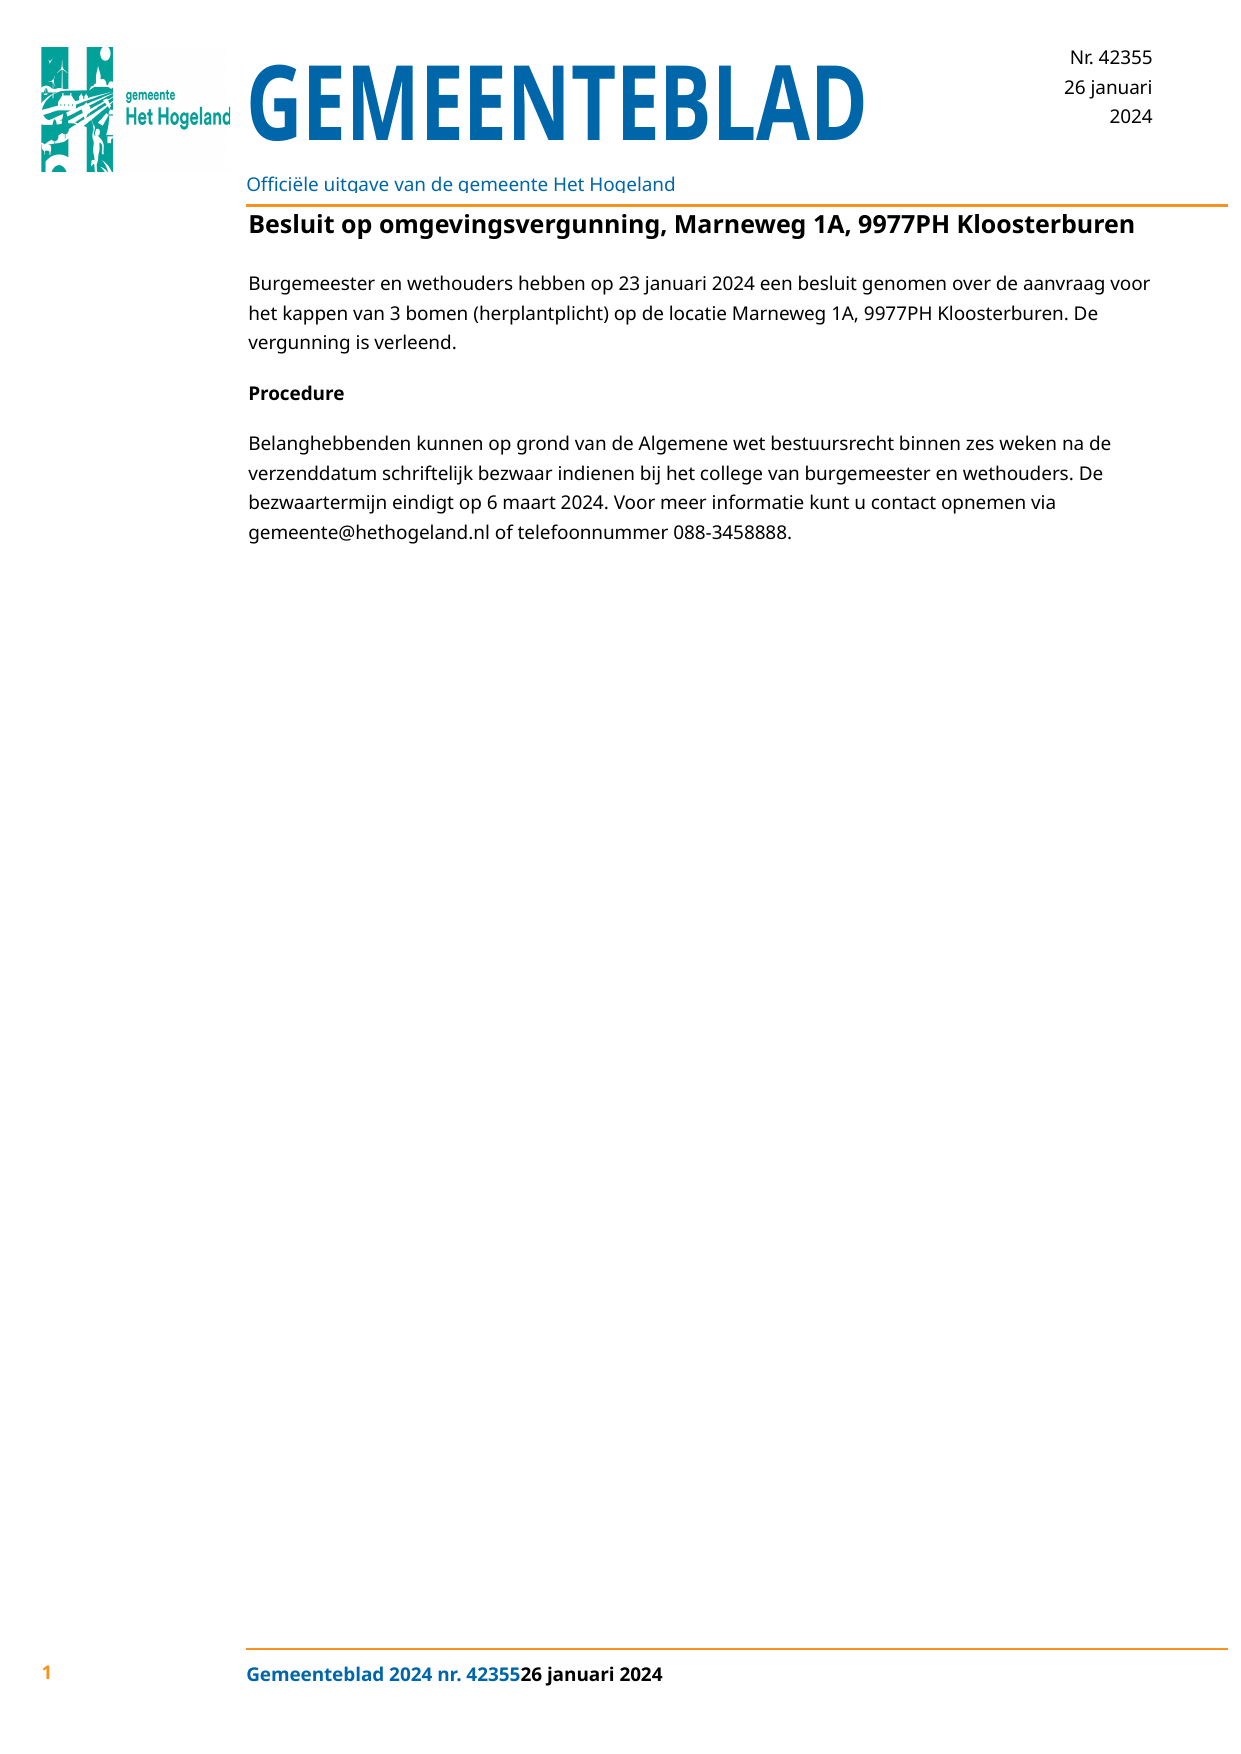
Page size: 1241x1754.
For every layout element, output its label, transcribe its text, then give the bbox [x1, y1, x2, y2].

text Besluit op omgevingsvergunning, Marneweg 1A, 9977PH Kloosterburen [248, 207, 1152, 241]
text Procedure [248, 380, 1152, 406]
text Burgemeester en wethouders hebben op 23 januari 2024 een besluit genomen over de aanvraag voor het kappen van 3 bomen (herplantplicht) op de locatie Marneweg 1A, 9977PH Kloosterburen. De vergunning is verleend. [248, 270, 1152, 355]
text Belanghebbenden kunnen op grond van de Algemene wet bestuursrecht binnen zes weken na de verzenddatum schriftelijk bezwaar indienen bij het college van burgemeester en wethouders. De bezwaartermijn eindigt op 6 maart 2024. Voor meer informatie kunt u contact opnemen via gemeente@hethogeland.nl of telefoonnummer 088-3458888. [248, 430, 1152, 545]
picture [41, 47, 231, 172]
